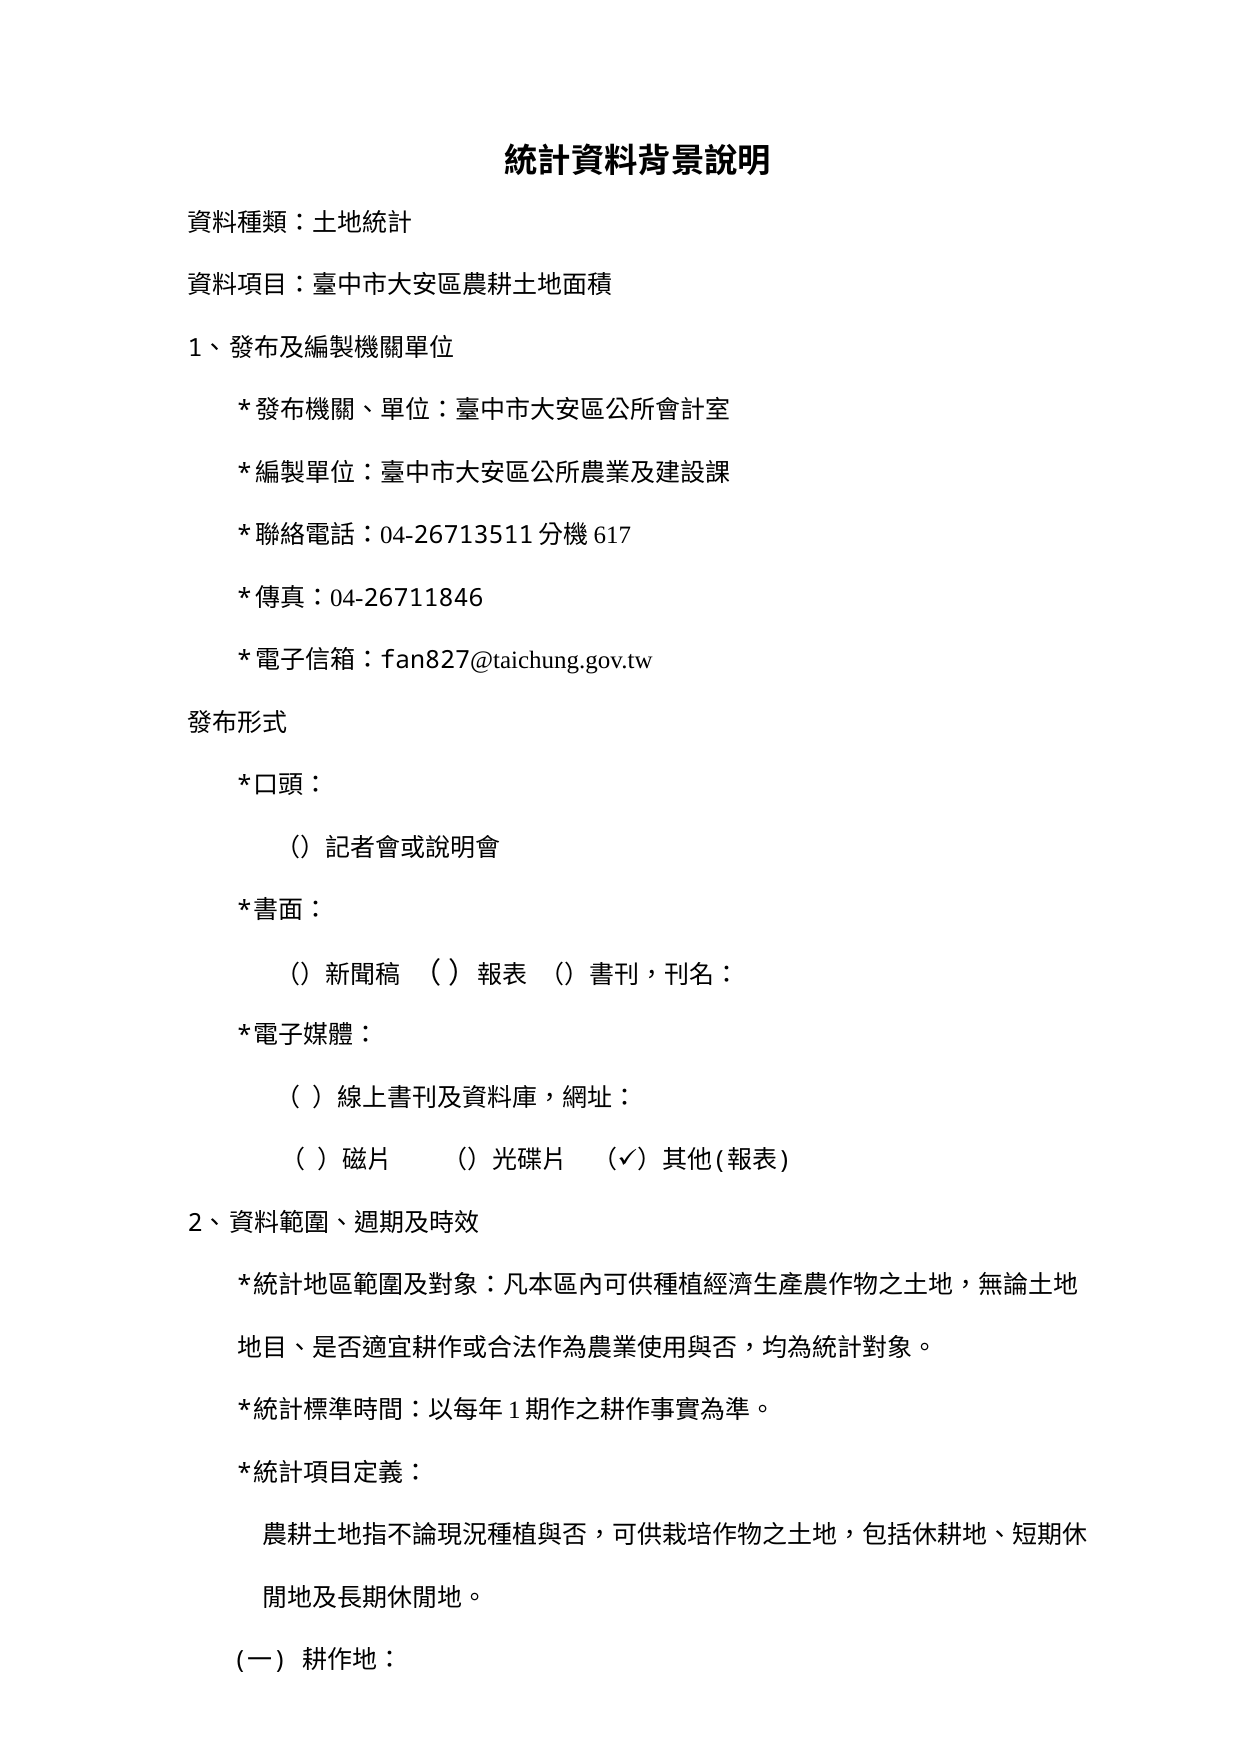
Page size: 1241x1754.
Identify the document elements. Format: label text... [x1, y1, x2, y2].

list 書面： [237, 866, 1087, 929]
list 電子媒體： [237, 991, 1087, 1054]
text 資料種類：土地統計 [187, 179, 1087, 241]
text 統計資料背景說明 [187, 116, 1087, 179]
list 統計項目定義： [237, 1429, 1087, 1491]
list 統計地區範圍及對象：凡本區內可供種植經濟生產農作物之土地，無論土地地目、是否適宜耕作或合法作為農業使用與否，均為統計對象。 [237, 1241, 1087, 1366]
text 農耕土地指不論現況種植與否，可供栽培作物之土地，包括休耕地、短期休 [187, 1491, 1087, 1554]
text （ ）線上書刊及資料庫，網址： [250, 1054, 1087, 1116]
text (一) 耕作地： [187, 1616, 1087, 1679]
list 統計標準時間：以每年1期作之耕作事實為準。 [237, 1366, 1087, 1429]
list 傳真：04-26711846 [187, 554, 1087, 616]
list 發布及編製機關單位 [187, 304, 1087, 366]
text （）新聞稿 （ ）報表 （）書刊，刊名： [187, 929, 1087, 991]
text （ ）磁片 （）光碟片 （）其他(報表) [250, 1116, 1087, 1179]
text 發布形式 [187, 679, 1087, 741]
list 聯絡電話：04-26713511分機617 [187, 491, 1087, 554]
list 電子信箱：fan827@taichung.gov.tw [187, 616, 1087, 679]
text 閒地及長期休閒地。 [187, 1554, 1087, 1616]
list 發布機關、單位：臺中市大安區公所會計室 [187, 366, 1087, 429]
text 資料項目：臺中市大安區農耕土地面積 [187, 241, 1087, 304]
text （）記者會或說明會 [187, 804, 1087, 866]
list 編製單位：臺中市大安區公所農業及建設課 [187, 429, 1087, 491]
list 口頭： [237, 741, 1087, 804]
list 資料範圍、週期及時效 [187, 1179, 1087, 1241]
